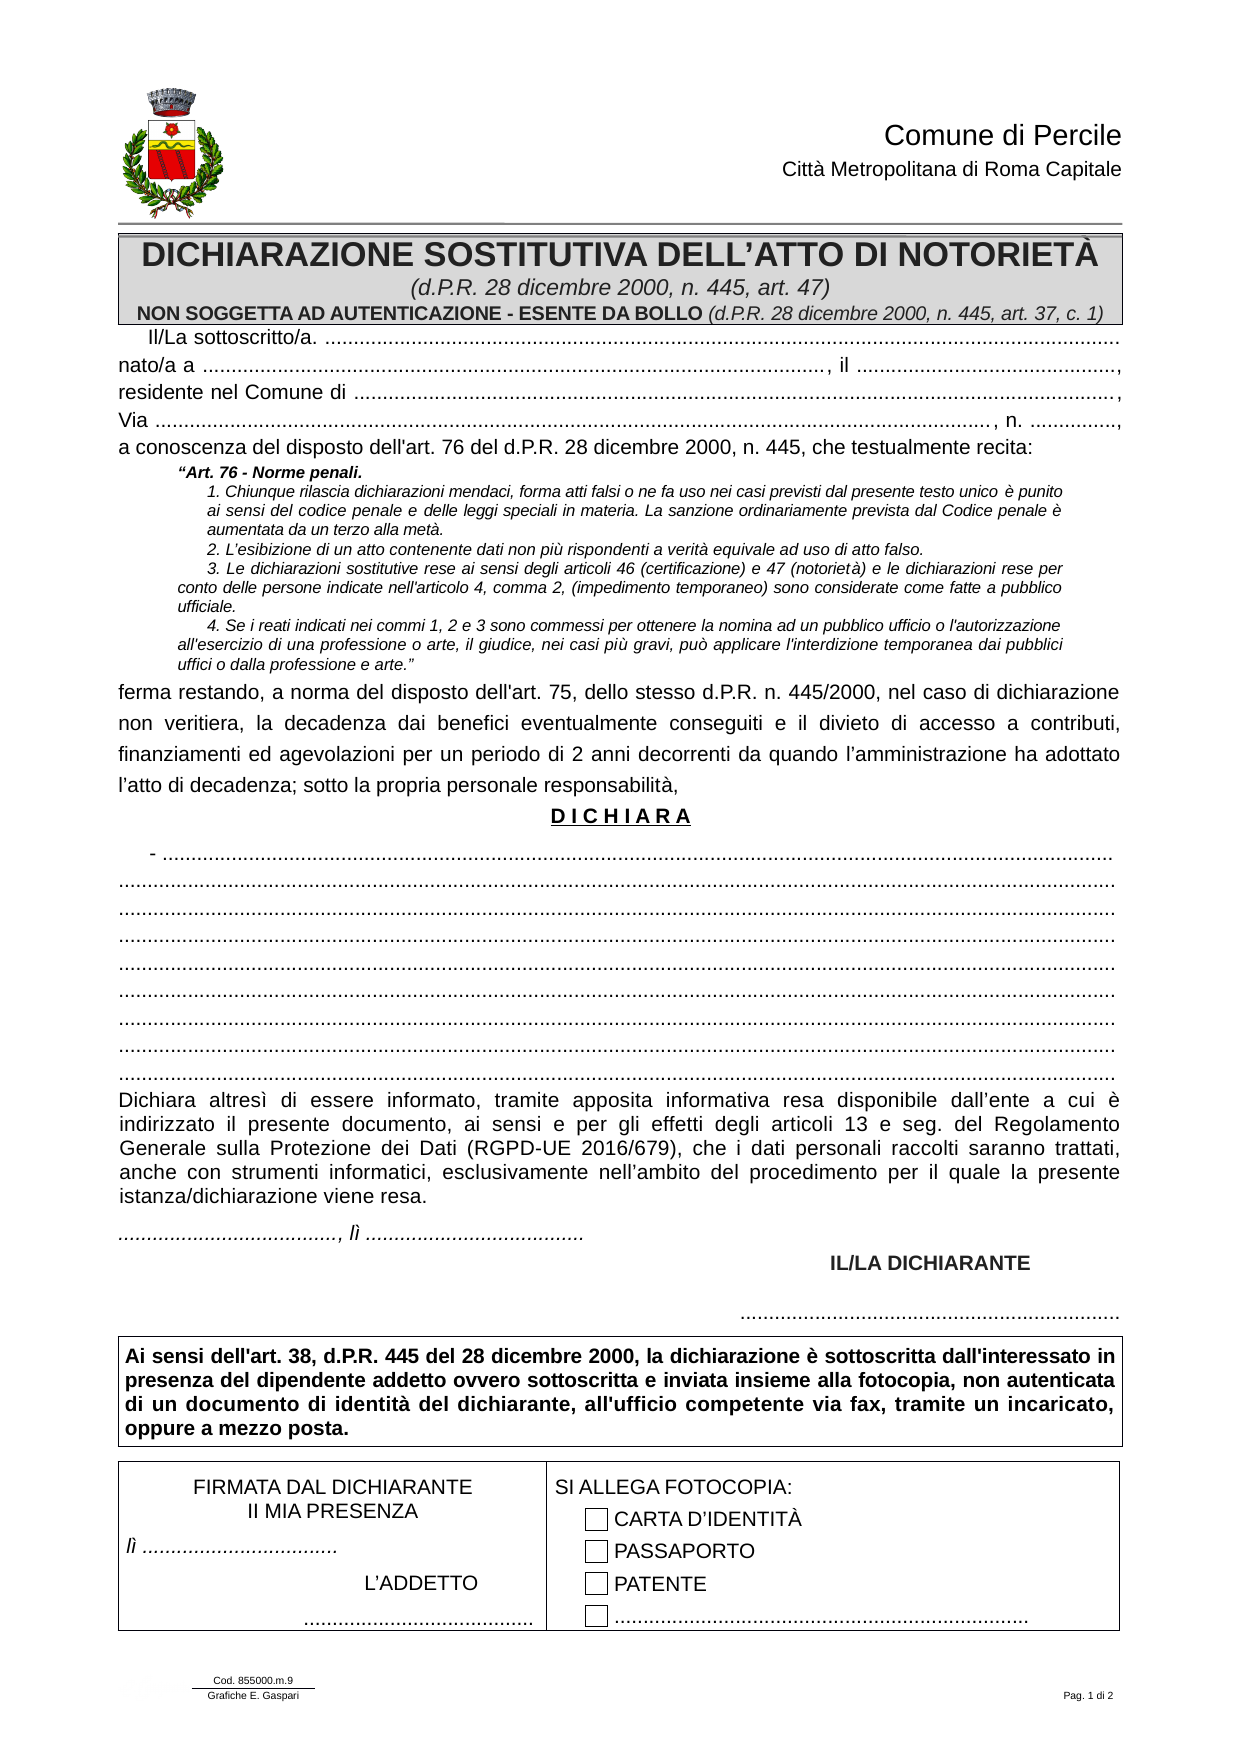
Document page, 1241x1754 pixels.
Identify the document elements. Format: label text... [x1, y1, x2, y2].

text ............................................................................................................................................................................. [118, 1006, 1122, 1030]
text Città Metropolitana di Roma Capitale [224, 157, 1122, 181]
table_header Ai sensi dell'art. 38, d.P.R. 445 del 28 dicembre 2000, la dichiarazione è sottoscritta dall'interessato in presenza del dipendente addetto ovvero sottoscritta e inviata insieme alla fotocopia, non autenticata di un documento di identità del dichiarante, all'ufficio competente via fax, tramite un incaricato, oppure a mezzo posta. [119, 1337, 1122, 1446]
text ............................................................................................................................................................................. [118, 923, 1122, 947]
text 3. Le dichiarazioni sostitutive rese ai sensi degli articoli 46 (certificazione) e 47 (notorietà) e le dichiarazioni rese per conto delle persone indicate nell'articolo 4, comma 2, (impedimento temporaneo) sono considerate come fatte a pubblico ufficiale. [177, 558, 1063, 616]
text 4. Se i reati indicati nei commi 1, 2 e 3 sono commessi per ottenere la nomina ad un pubblico ufficio o l'autorizzazione all'esercizio di una professione o arte, il giudice, nei casi più gravi, può applicare l'interdizione temporanea dai pubblici uffici o dalla professione e arte.” [177, 616, 1063, 673]
text .................................................................. [738, 1300, 1122, 1324]
table_header FIRMATA DAL DICHIARANTE II MIA PRESENZA lì .................................. L’ADDETTO ........................................ [119, 1462, 546, 1630]
text ............................................................................................................................................................................. [118, 978, 1122, 1002]
text D I C H I A R A [119, 804, 1122, 828]
text Dichiara altresì di essere informato, tramite apposita informativa resa disponibile dall’ente a cui è indirizzato il presente documento, ai sensi e per gli effetti degli articoli 13 e seg. del Regolamento Generale sulla Protezione dei Dati (RGPD-UE 2016/679), che i dati personali raccolti saranno trattati, anche con strumenti informatici, esclusivamente nell’ambito del procedimento per il quale la presente istanza/dichiarazione viene resa. [118, 1088, 1122, 1208]
text ......................................, lì ...................................... [118, 1221, 1122, 1244]
table_header SI ALLEGA FOTOCOPIA: CARTA D’IDENTITÀ PASSAPORTO PATENTE ........................................................................ [547, 1462, 1119, 1630]
text ............................................................................................................................................................................. [118, 1061, 1122, 1085]
text ............................................................................................................................................................................. [118, 1033, 1122, 1057]
text ............................................................................................................................................................................. [118, 868, 1122, 892]
text 1. Chiunque rilascia dichiarazioni mendaci, forma atti falsi o ne fa uso nei casi previsti dal presente testo unico è punito ai sensi del codice penale e delle leggi speciali in materia. La sanzione ordinariamente prevista dal Codice penale è aumentata da un terzo alla metà. [207, 482, 1063, 539]
text ............................................................................................................................................................................. [118, 896, 1122, 920]
text Il/La sottoscritto/a. .......................................................................................................................................... nato/a a ............................................................................................................, il ............................................., residente nel Comune di ...................................................................................................................................., Via ................................................................................................................................................., n. ..............., a conoscenza del disposto dell'art. 76 del d.P.R. 28 dicembre 2000, n. 445, che testualmente recita: [118, 325, 1122, 459]
table_header DICHIARAZIONE SOSTITUTIVA DELL’ATTO DI NOTORIETÀ (d.P.R. 28 dicembre 2000, n. 445, art. 47) NON SOGGETTA AD AUTENTICAZIONE - ESENTE DA BOLLO (d.P.R. 28 dicembre 2000, n. 445, art. 37, c. 1) [119, 238, 1122, 324]
text - ..................................................................................................................................................................... [149, 841, 1122, 865]
text “Art. 76 - Norme penali. [177, 463, 1063, 482]
picture [122, 87, 224, 219]
text 2. L’esibizione di un atto contenente dati non più rispondenti a verità equivale ad uso di atto falso. [177, 539, 1063, 558]
text Comune di Percile [224, 118, 1122, 152]
text IL/LA DICHIARANTE [738, 1251, 1122, 1275]
text ............................................................................................................................................................................. [118, 951, 1122, 975]
text ferma restando, a norma del disposto dell'art. 75, dello stesso d.P.R. n. 445/2000, nel caso di dichiarazione non veritiera, la decadenza dai benefici eventualmente conseguiti e il divieto di accesso a contributi, finanziamenti ed agevolazioni per un periodo di 2 anni decorrenti da quando l’amministrazione ha adottato l’atto di decadenza; sotto la propria personale responsabilità, [118, 680, 1122, 797]
